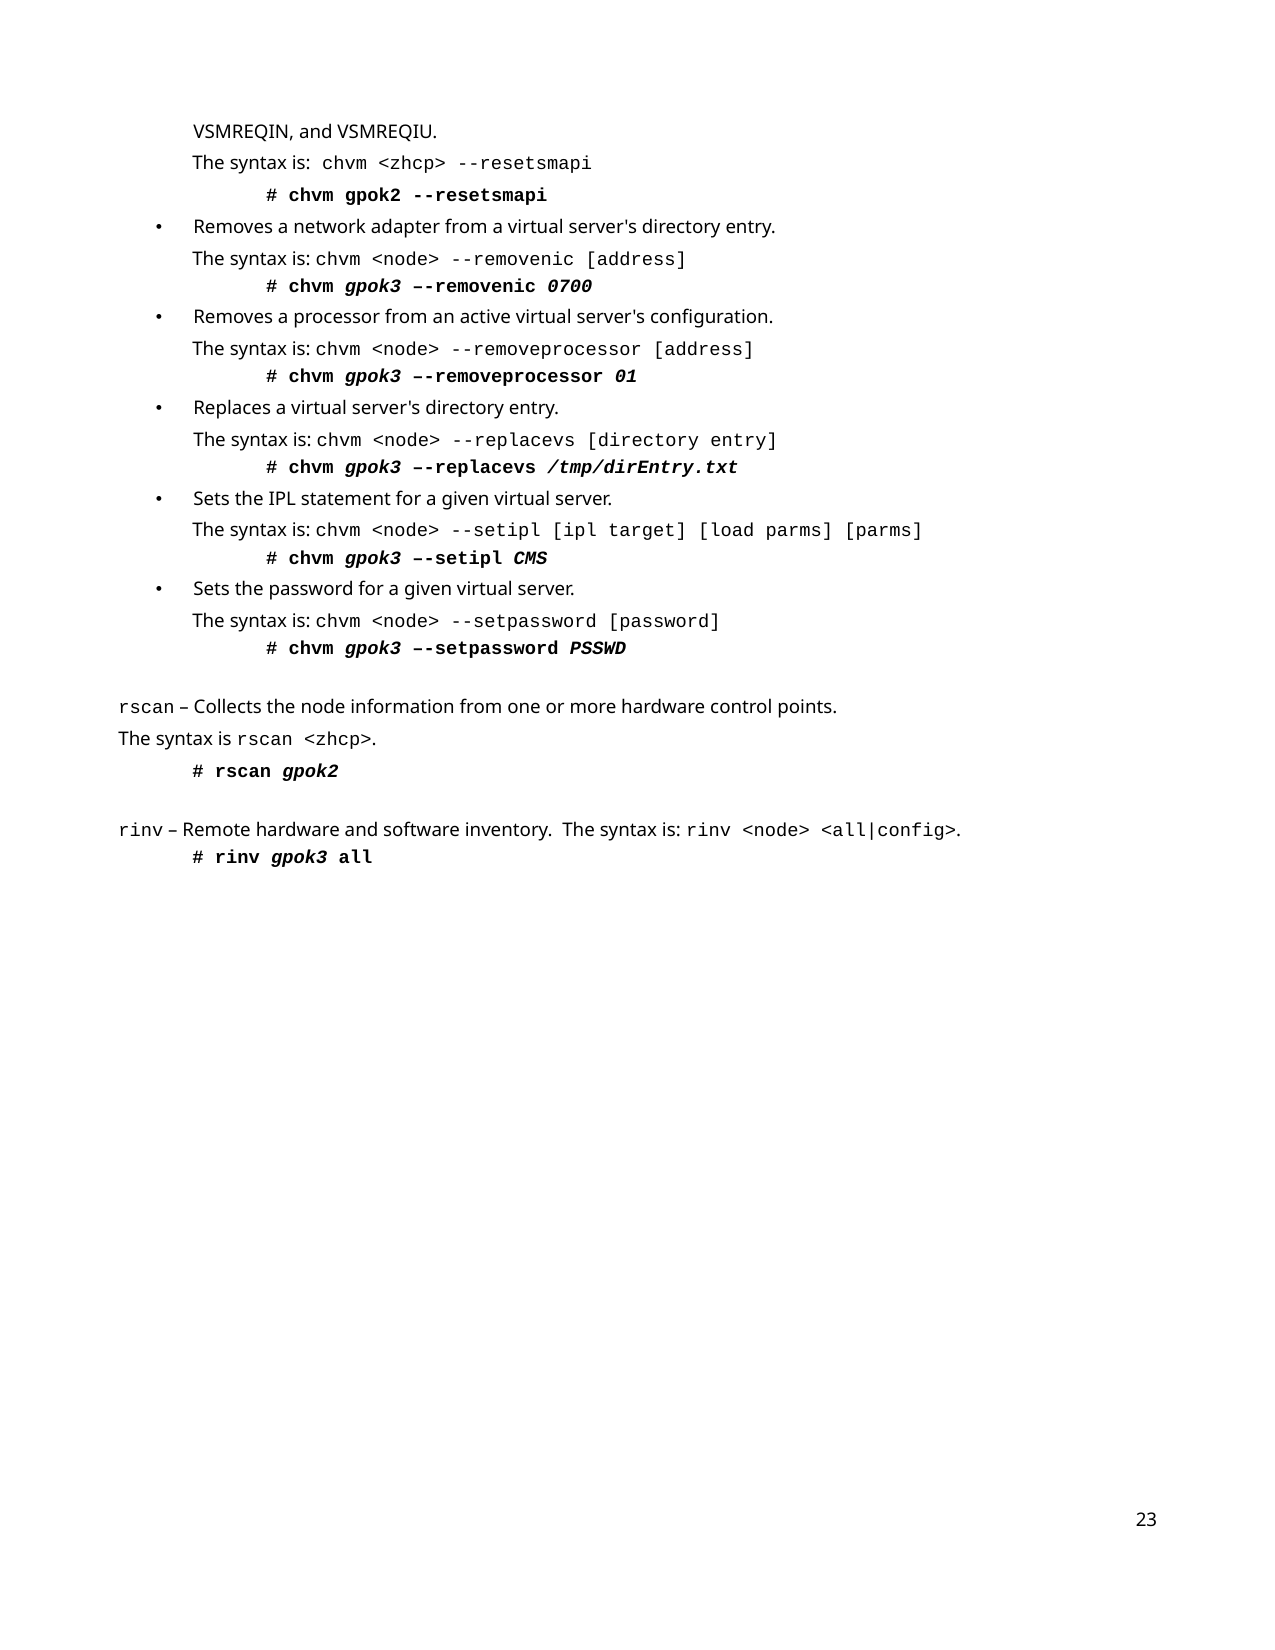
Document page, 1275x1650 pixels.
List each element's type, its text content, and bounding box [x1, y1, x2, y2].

text The syntax is: chvm <zhcp> --resetsmapi [118, 150, 1157, 175]
text # chvm gpok3 –-setipl CMS [118, 548, 1157, 570]
text The syntax is: chvm <node> --setipl [ipl target] [load parms] [parms] [118, 517, 1157, 542]
text # chvm gpok2 --resetsmapi [118, 181, 1157, 207]
text # chvm gpok3 –-replacevs /tmp/dirEntry.txt [118, 458, 1157, 479]
text rinv – Remote hardware and software inventory. The syntax is: rinv <node> <all|config>. [118, 816, 1157, 842]
list Sets the IPL statement for a given virtual server. [156, 485, 1157, 511]
text # rinv gpok3 all [118, 848, 1157, 869]
text # rscan gpok2 [118, 757, 1157, 783]
list Removes a network adapter from a virtual server's directory entry. [156, 213, 1157, 239]
list VSMREQIN, and VSMREQIU. [156, 118, 1157, 144]
text # chvm gpok3 –-removenic 0700 [118, 277, 1157, 298]
list Removes a processor from an active virtual server's configuration. [156, 304, 1157, 329]
text # chvm gpok3 –-setpassword PSSWD [118, 639, 1157, 660]
list The syntax is: chvm <node> --replacevs [directory entry] [156, 426, 1157, 452]
text The syntax is: chvm <node> --removeprocessor [address] [118, 335, 1157, 361]
text # chvm gpok3 –-removeprocessor 01 [118, 367, 1157, 388]
text rscan – Collects the node information from one or more hardware control points. [118, 694, 1157, 719]
list Replaces a virtual server's directory entry. [156, 394, 1157, 420]
list Sets the password for a given virtual server. [156, 576, 1157, 601]
text The syntax is: chvm <node> --removenic [address] [118, 245, 1157, 271]
text The syntax is: chvm <node> --setpassword [password] [118, 607, 1157, 633]
text The syntax is rscan <zhcp>. [118, 725, 1157, 751]
